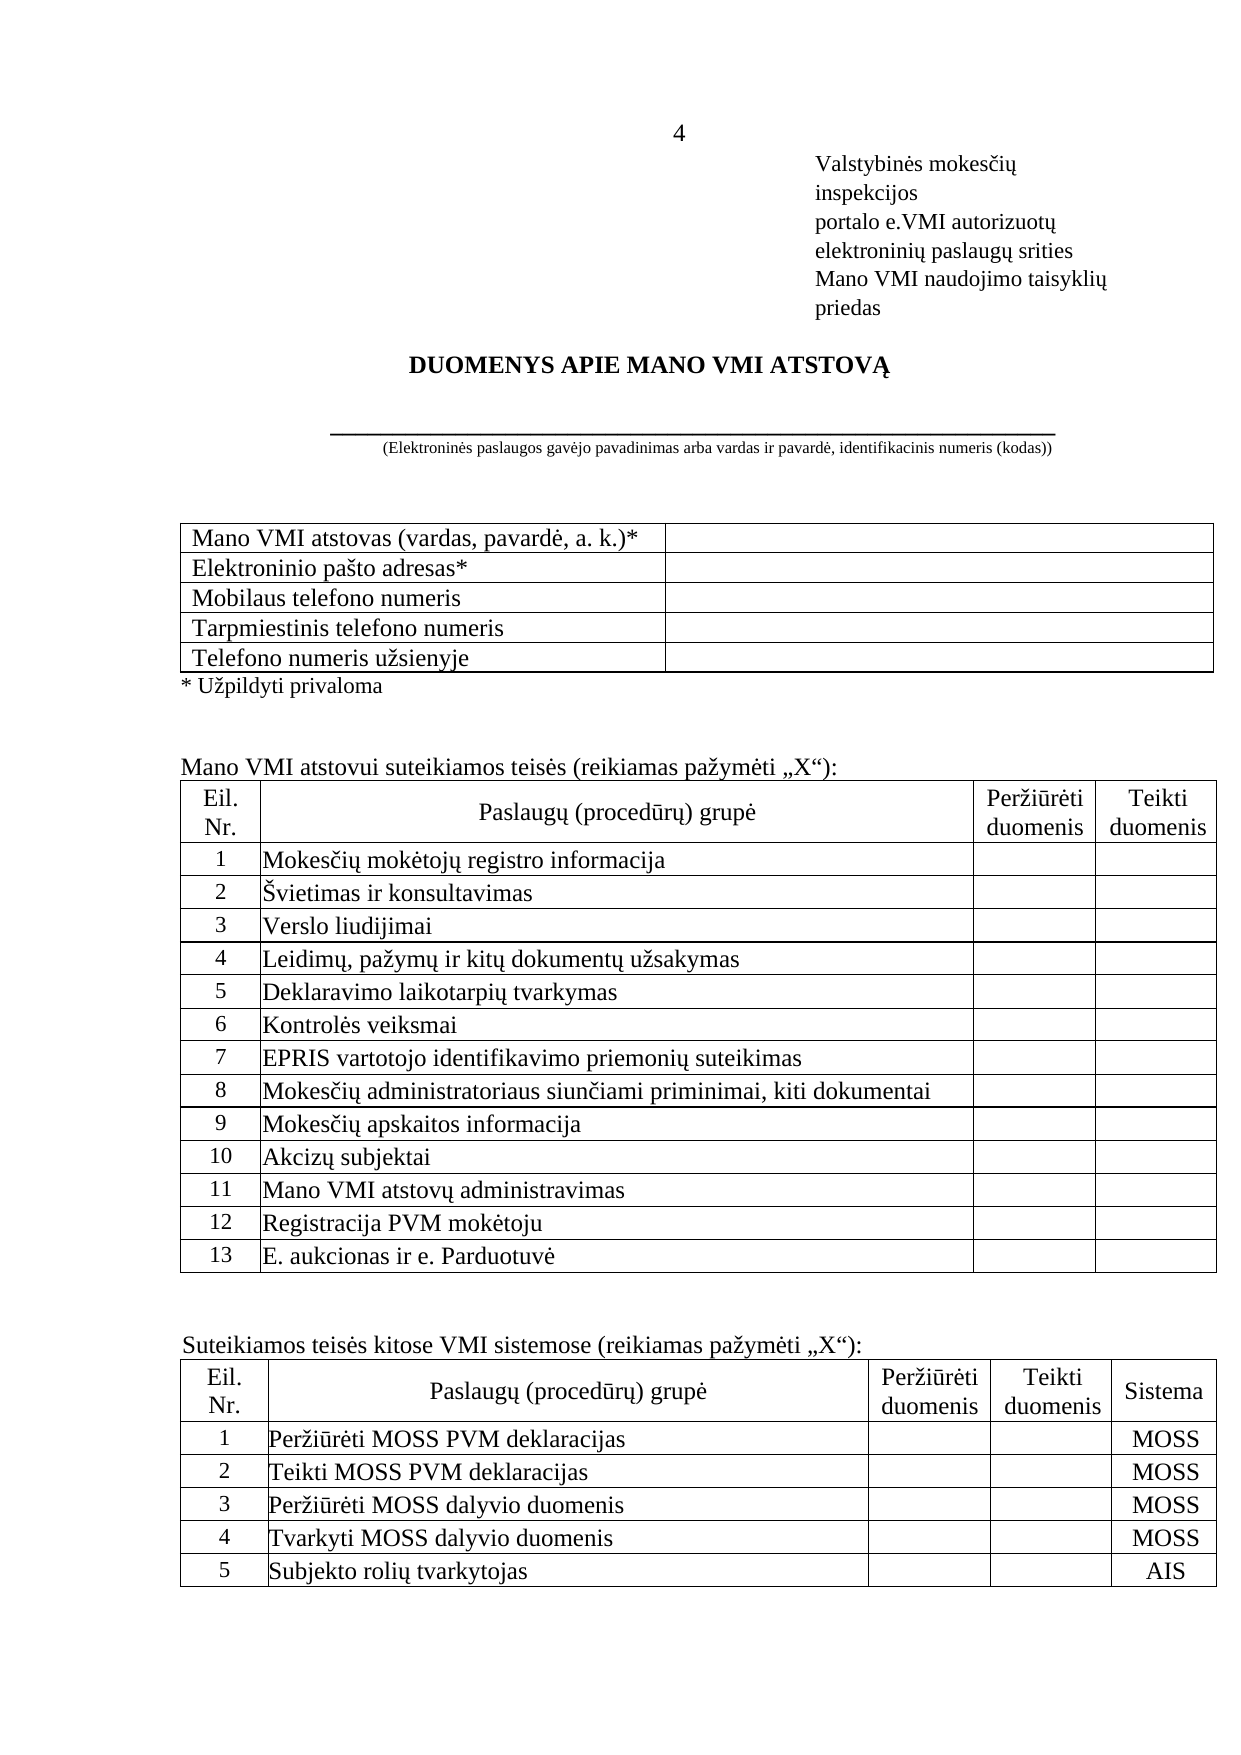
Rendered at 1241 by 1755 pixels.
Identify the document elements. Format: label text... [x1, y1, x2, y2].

table_cell [1096, 1240, 1216, 1272]
table_cell [869, 1554, 990, 1586]
table_cell 8 [181, 1075, 260, 1106]
table_cell Mokesčių administratoriaus siunčiami priminimai, kiti dokumentai [261, 1075, 973, 1106]
table_cell [991, 1554, 1111, 1586]
table_cell [991, 1422, 1111, 1454]
table_header Peržiūrėti duomenis [974, 781, 1095, 842]
table_cell [1096, 843, 1216, 875]
table_header Peržiūrėti duomenis [869, 1360, 990, 1421]
table_cell 4 [181, 1521, 268, 1553]
table_header [666, 524, 1213, 552]
table_cell [1096, 943, 1216, 974]
table_cell [974, 843, 1095, 875]
table_cell Mokesčių mokėtojų registro informacija [261, 843, 973, 875]
table_cell 1 [181, 843, 260, 875]
table_cell Tarpmiestinis telefono numeris [181, 613, 665, 642]
table_cell [974, 876, 1095, 908]
table_cell Teikti MOSS PVM deklaracijas [269, 1455, 868, 1487]
table_cell Elektroninio pašto adresas* [181, 553, 665, 582]
table_cell Mobilaus telefono numeris [181, 583, 665, 612]
table_header Eil. Nr. [181, 781, 260, 842]
table_header Paslaugų (procedūrų) grupė [269, 1360, 868, 1421]
table_cell [1096, 1207, 1216, 1238]
table_cell [1096, 1141, 1216, 1172]
table_cell 5 [181, 975, 260, 1007]
table_cell [1096, 975, 1216, 1007]
text priedas [815, 292, 1110, 321]
table_cell [974, 909, 1095, 941]
table_header Mano VMI atstovas (vardas, pavardė, a. k.)* [181, 524, 665, 552]
table_cell MOSS [1112, 1455, 1216, 1487]
table_cell [974, 1108, 1095, 1139]
table_cell [991, 1488, 1111, 1520]
table_cell [974, 975, 1095, 1007]
table_cell 2 [181, 1455, 268, 1487]
text DUOMENYS APIE MANO VMI ATSTOVĄ [190, 349, 1110, 378]
table_header Teikti duomenis [991, 1360, 1111, 1421]
table_cell 7 [181, 1041, 260, 1073]
table_cell Deklaravimo laikotarpių tvarkymas [261, 975, 973, 1007]
table_cell [974, 1207, 1095, 1238]
table_cell [869, 1488, 990, 1520]
text portalo e.VMI autorizuotų [815, 205, 1110, 234]
table_cell [1096, 1174, 1216, 1206]
table_cell 3 [181, 909, 260, 941]
table_cell [869, 1422, 990, 1454]
table_cell [974, 943, 1095, 974]
table_cell MOSS [1112, 1521, 1216, 1553]
table_cell Subjekto rolių tvarkytojas [269, 1554, 868, 1586]
table_cell MOSS [1112, 1488, 1216, 1520]
table_cell [974, 1009, 1095, 1040]
table_cell Mokesčių apskaitos informacija [261, 1108, 973, 1139]
text Valstybinės mokesčių inspekcijos [815, 148, 1110, 205]
table_cell [974, 1141, 1095, 1172]
table_cell [666, 553, 1213, 582]
table_cell [974, 1174, 1095, 1206]
table_cell MOSS [1112, 1422, 1216, 1454]
table_cell Mano VMI atstovų administravimas [261, 1174, 973, 1206]
table_header Paslaugų (procedūrų) grupė [261, 781, 973, 842]
table_cell 5 [181, 1554, 268, 1586]
table_cell [991, 1521, 1111, 1553]
table_cell [1096, 876, 1216, 908]
table_cell [869, 1521, 990, 1553]
table_cell [1096, 1041, 1216, 1073]
table_cell 1 [181, 1422, 268, 1454]
table_cell [666, 613, 1213, 642]
table_cell Registracija PVM mokėtoju [261, 1207, 973, 1238]
table_cell EPRIS vartotojo identifikavimo priemonių suteikimas [261, 1041, 973, 1073]
table_cell 4 [181, 943, 260, 974]
table_cell * Užpildyti privaloma Mano VMI atstovui suteikiamos teisės (reikiamas pažymėti „X“): Suteikiamos teisės kitose VMI sistemose (reikiamas pažymėti „X“): [179, 521, 1219, 1589]
table_header __________________________________________________________ (Elektroninės paslaugos gavėjo pavadinimas arba vardas ir pavardė, identifikacinis numeris (kodas)) [179, 407, 1219, 521]
table_header Eil. Nr. [181, 1360, 268, 1421]
table_cell E. aukcionas ir e. Parduotuvė [261, 1240, 973, 1272]
table_cell 13 [181, 1240, 260, 1272]
table_cell 3 [181, 1488, 268, 1520]
table_cell [1096, 1075, 1216, 1106]
table_cell 2 [181, 876, 260, 908]
table_cell Tvarkyti MOSS dalyvio duomenis [269, 1521, 868, 1553]
table_cell 11 [181, 1174, 260, 1206]
table_cell 10 [181, 1141, 260, 1172]
table_header Teikti duomenis [1096, 781, 1216, 842]
table_cell [869, 1455, 990, 1487]
table_cell Peržiūrėti MOSS dalyvio duomenis [269, 1488, 868, 1520]
table_cell Telefono numeris užsienyje [181, 643, 665, 671]
table_cell 6 [181, 1009, 260, 1040]
table_cell [666, 643, 1213, 671]
table_cell Švietimas ir konsultavimas [261, 876, 973, 908]
table_cell [974, 1240, 1095, 1272]
text elektroninių paslaugų srities [815, 234, 1110, 263]
table_cell [666, 583, 1213, 612]
table_cell Leidimų, pažymų ir kitų dokumentų užsakymas [261, 943, 973, 974]
table_cell AIS [1112, 1554, 1216, 1586]
table_header Sistema [1112, 1360, 1216, 1421]
table_cell [974, 1075, 1095, 1106]
table_cell Kontrolės veiksmai [261, 1009, 973, 1040]
table_cell [1096, 1108, 1216, 1139]
table_cell [974, 1041, 1095, 1073]
table_cell [1096, 909, 1216, 941]
table_cell Verslo liudijimai [261, 909, 973, 941]
table_cell Peržiūrėti MOSS PVM deklaracijas [269, 1422, 868, 1454]
table_cell 9 [181, 1108, 260, 1139]
table_cell 12 [181, 1207, 260, 1238]
table_cell [991, 1455, 1111, 1487]
table_cell Akcizų subjektai [261, 1141, 973, 1172]
table_cell [1096, 1009, 1216, 1040]
text Mano VMI naudojimo taisyklių [815, 263, 1110, 292]
